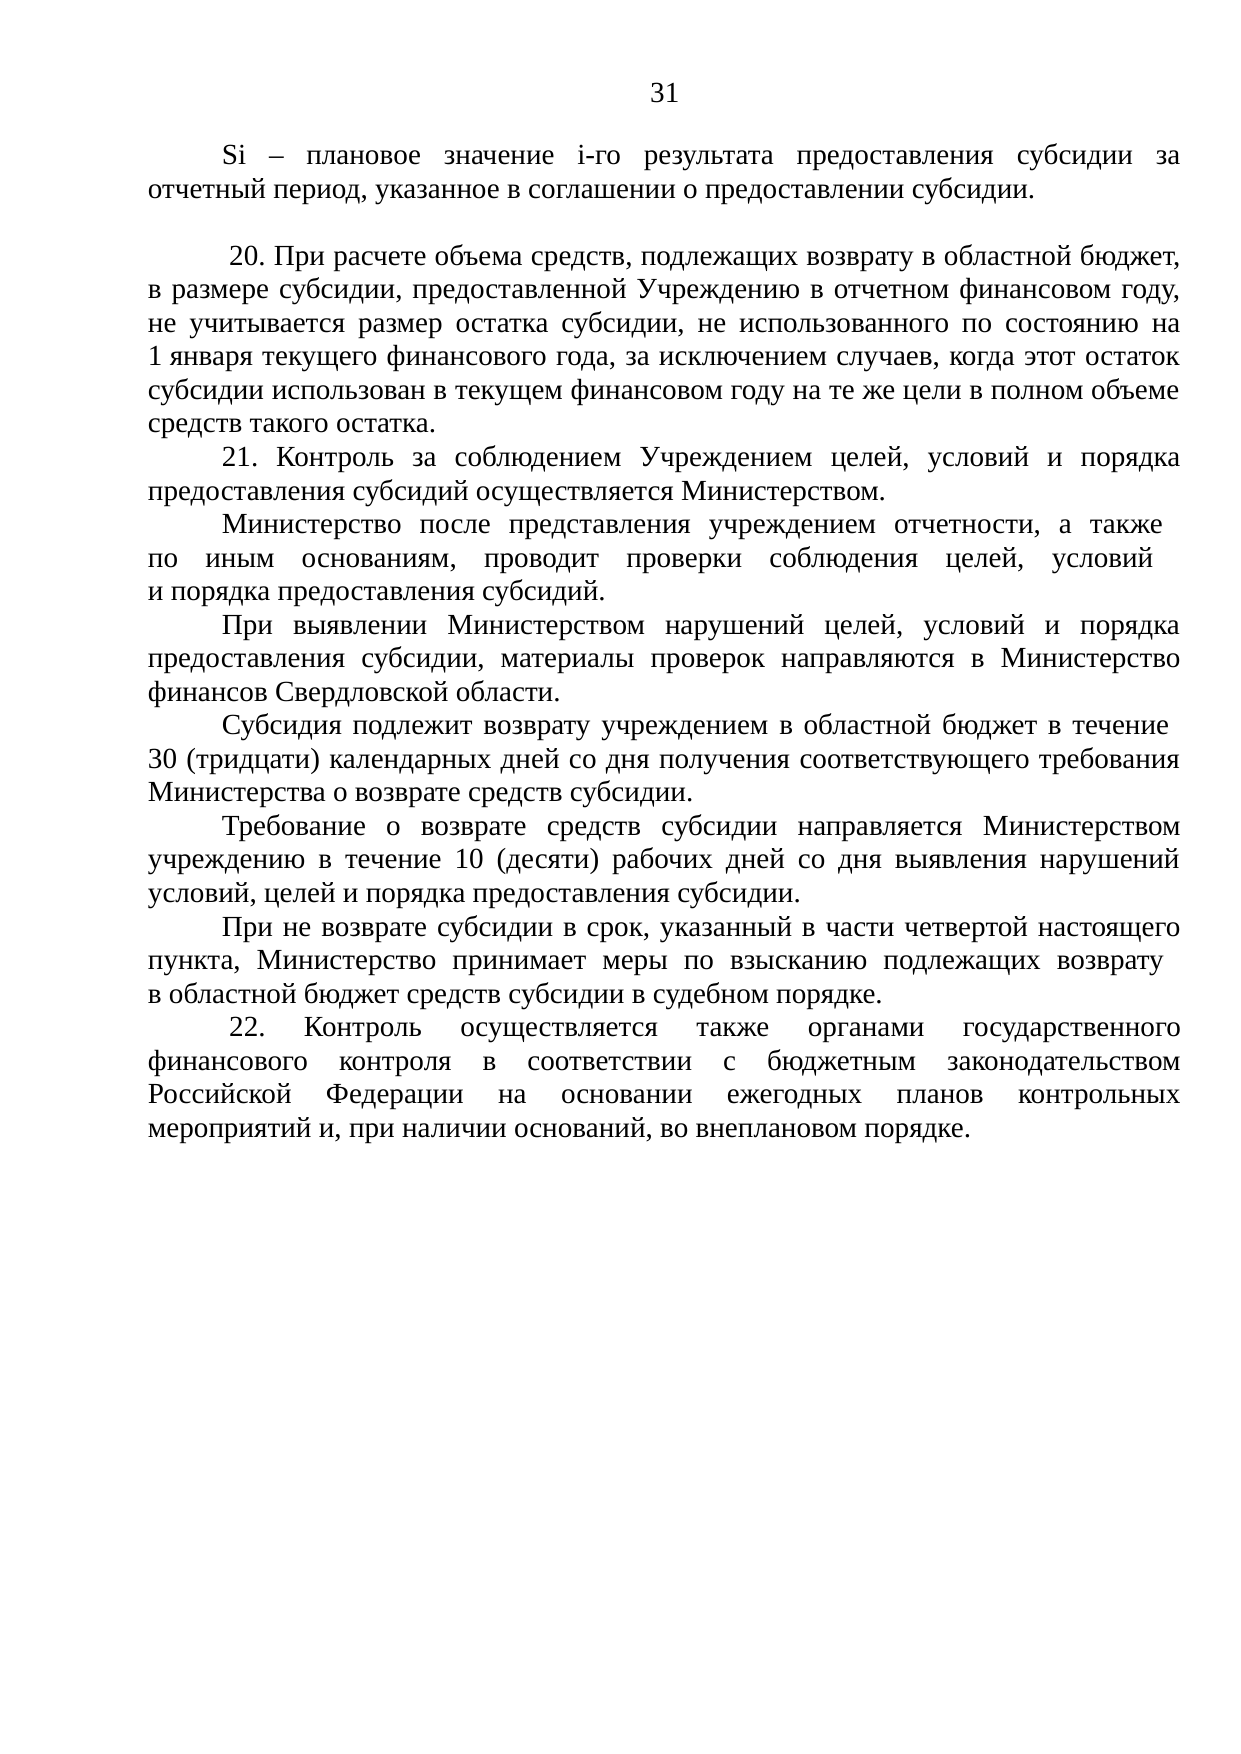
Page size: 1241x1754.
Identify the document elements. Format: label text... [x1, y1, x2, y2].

text Министерство после представления учреждением отчетности, а также по иным основаниям, проводит проверки соблюдения целей, условий и порядка предоставления субсидий. [148, 506, 1181, 607]
text При выявлении Министерством нарушений целей, условий и порядка предоставления субсидии, материалы проверок направляются в Министерство финансов Свердловской области. [148, 607, 1181, 707]
text Требование о возврате средств субсидии направляется Министерством учреждению в течение 10 (десяти) рабочих дней со дня выявления нарушений условий, целей и порядка предоставления субсидии. [148, 808, 1181, 909]
text 20. При расчете объема средств, подлежащих возврату в областной бюджет, в размере субсидии, предоставленной Учреждению в отчетном финансовом году, не учитывается размер остатка субсидии, не использованного по состоянию на 1 января текущего финансового года, за исключением случаев, когда этот остаток субсидии использован в текущем финансовом году на те же цели в полном объеме средств такого остатка. [148, 238, 1181, 439]
text Субсидия подлежит возврату учреждением в областной бюджет в течение 30 (тридцати) календарных дней со дня получения соответствующего требования Министерства о возврате средств субсидии. [148, 707, 1181, 808]
text При не возврате субсидии в срок, указанный в части четвертой настоящего пункта, Министерство принимает меры по взысканию подлежащих возврату в областной бюджет средств субсидии в судебном порядке. [148, 909, 1181, 1009]
text 22. Контроль осуществляется также органами государственного финансового контроля в соответствии с бюджетным законодательством Российской Федерации на основании ежегодных планов контрольных мероприятий и, при наличии оснований, во внеплановом порядке. [148, 1009, 1181, 1143]
text 21. Контроль за соблюдением Учреждением целей, условий и порядка предоставления субсидий осуществляется Министерством. [148, 439, 1181, 506]
text Si – плановое значение i-го результата предоставления субсидии за отчетный период, указанное в соглашении о предоставлении субсидии. [148, 137, 1181, 204]
